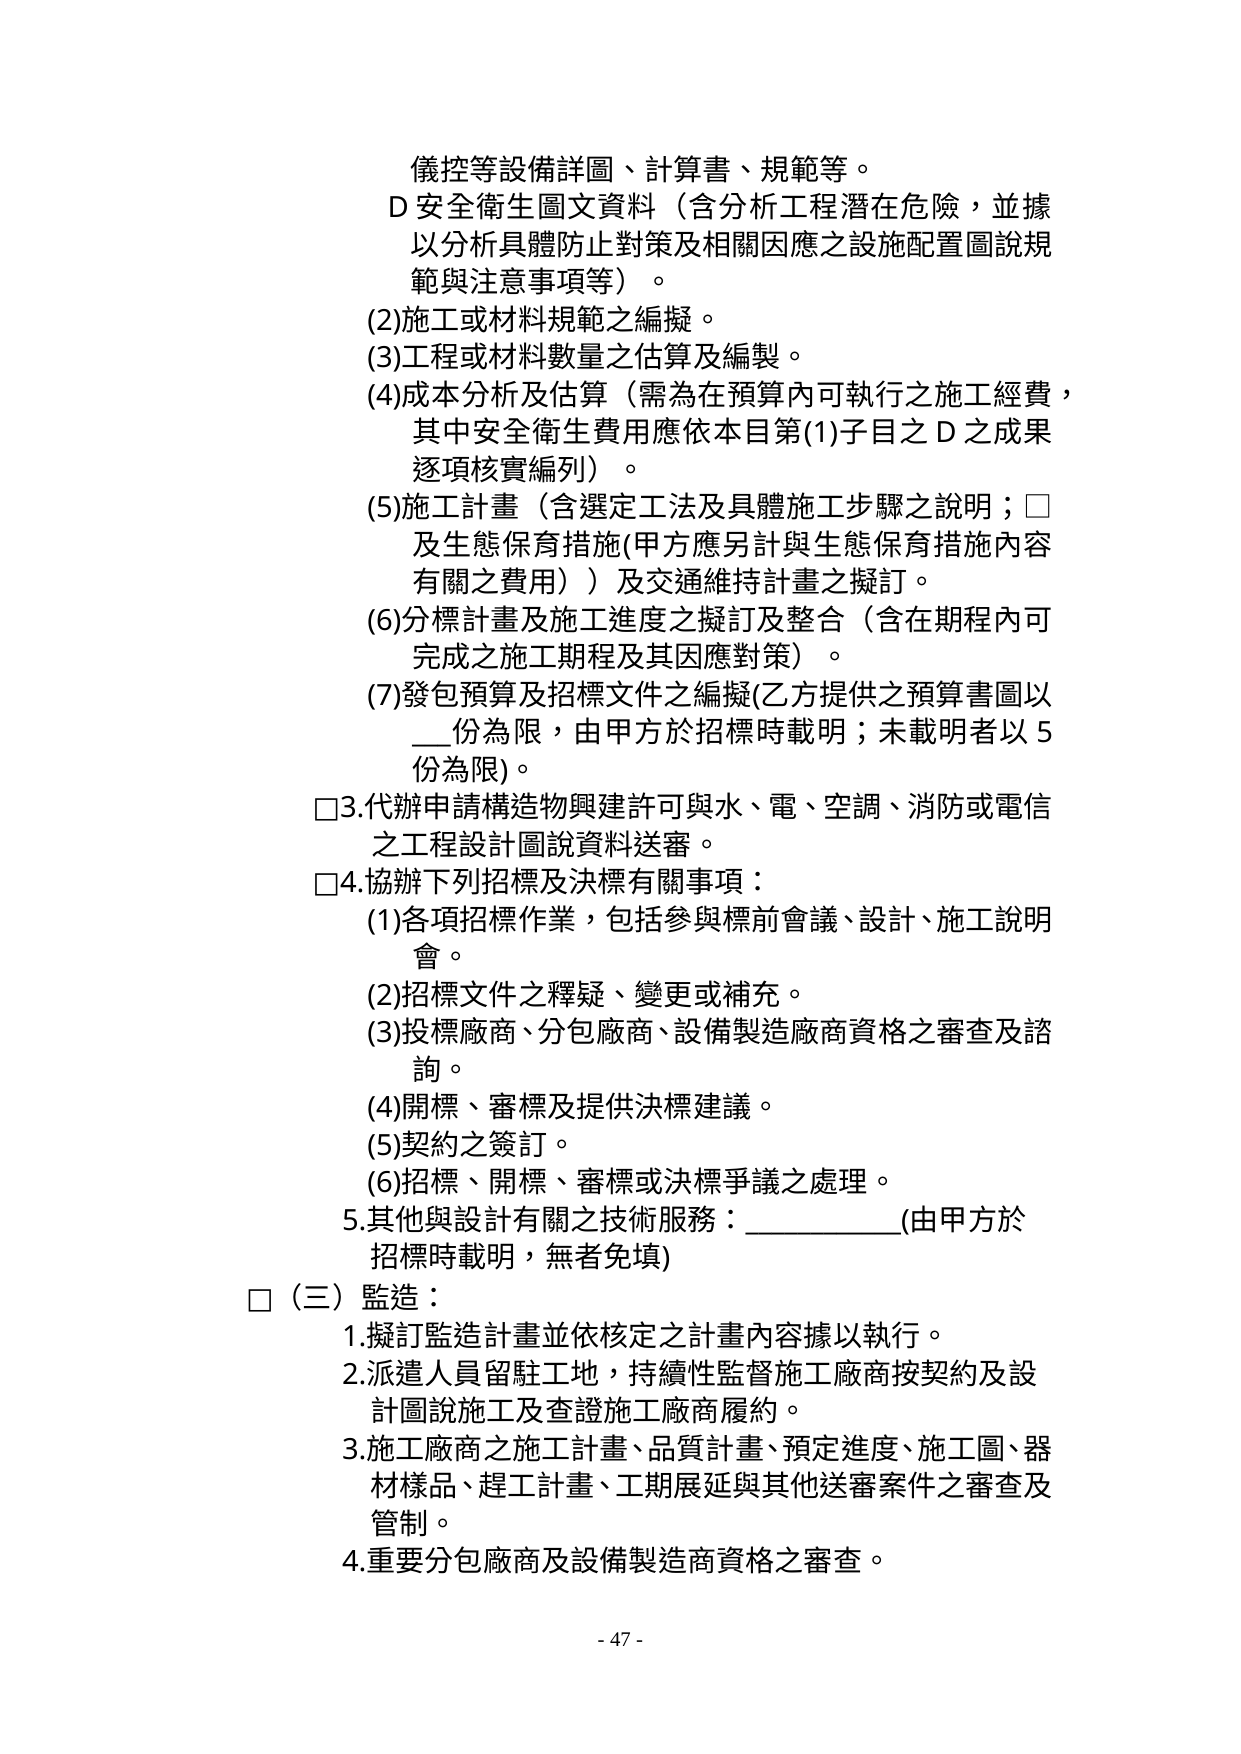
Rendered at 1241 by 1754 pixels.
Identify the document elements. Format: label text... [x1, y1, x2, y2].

text D安全衛生圖文資料（含分析工程潛在危險，並據以分析具體防止對策及相關因應之設施配置圖說規範與注意事項等）。 [387, 187, 1053, 300]
text (1)各項招標作業，包括參與標前會議、設計、施工說明會。 [367, 900, 1053, 975]
text (3)工程或材料數量之估算及編製。 [367, 337, 1053, 375]
text 4.重要分包廠商及設備製造商資格之審查。 [342, 1542, 1053, 1579]
text (6)招標、開標、審標或決標爭議之處理。 [367, 1162, 1053, 1200]
text 5.其他與設計有關之技術服務：____________(由甲方於招標時載明，無者免填) [342, 1200, 1053, 1275]
text (4)開標、審標及提供決標建議。 [367, 1087, 1053, 1125]
text (2)施工或材料規範之編擬。 [367, 300, 1053, 337]
text (3)投標廠商、分包廠商、設備製造廠商資格之審查及諮詢。 [367, 1012, 1053, 1087]
text (5)契約之簽訂。 [367, 1125, 1053, 1162]
text C設備圖文資料。如水、電、空調、消防、電信、機械、儀控等設備詳圖、計算書、規範等。 [387, 150, 1053, 187]
text 3.施工廠商之施工計畫、品質計畫、預定進度、施工圖、器材樣品、趕工計畫、工期展延與其他送審案件之審查及管制。 [342, 1429, 1053, 1542]
text □4.協辦下列招標及決標有關事項： [312, 862, 1053, 900]
text (5)施工計畫（含選定工法及具體施工步驟之說明；□及生態保育措施(甲方應另計與生態保育措施內容有關之費用））及交通維持計畫之擬訂。 [367, 487, 1053, 600]
text (4)成本分析及估算（需為在預算內可執行之施工經費，其中安全衛生費用應依本目第(1)子目之D之成果逐項核實編列）。 [367, 375, 1053, 487]
text (2)招標文件之釋疑、變更或補充。 [367, 975, 1053, 1012]
text 2.派遣人員留駐工地，持續性監督施工廠商按契約及設計圖說施工及查證施工廠商履約。 [342, 1354, 1053, 1429]
text (7)發包預算及招標文件之編擬(乙方提供之預算書圖以___份為限，由甲方於招標時載明；未載明者以5份為限)。 [367, 675, 1053, 787]
text (6)分標計畫及施工進度之擬訂及整合（含在期程內可完成之施工期程及其因應對策）。 [367, 600, 1053, 675]
text □3.代辦申請構造物興建許可與水、電、空調、消防或電信之工程設計圖說資料送審。 [312, 787, 1053, 862]
text □（三）監造： [187, 1275, 1053, 1317]
text 1.擬訂監造計畫並依核定之計畫內容據以執行。 [342, 1317, 1053, 1354]
